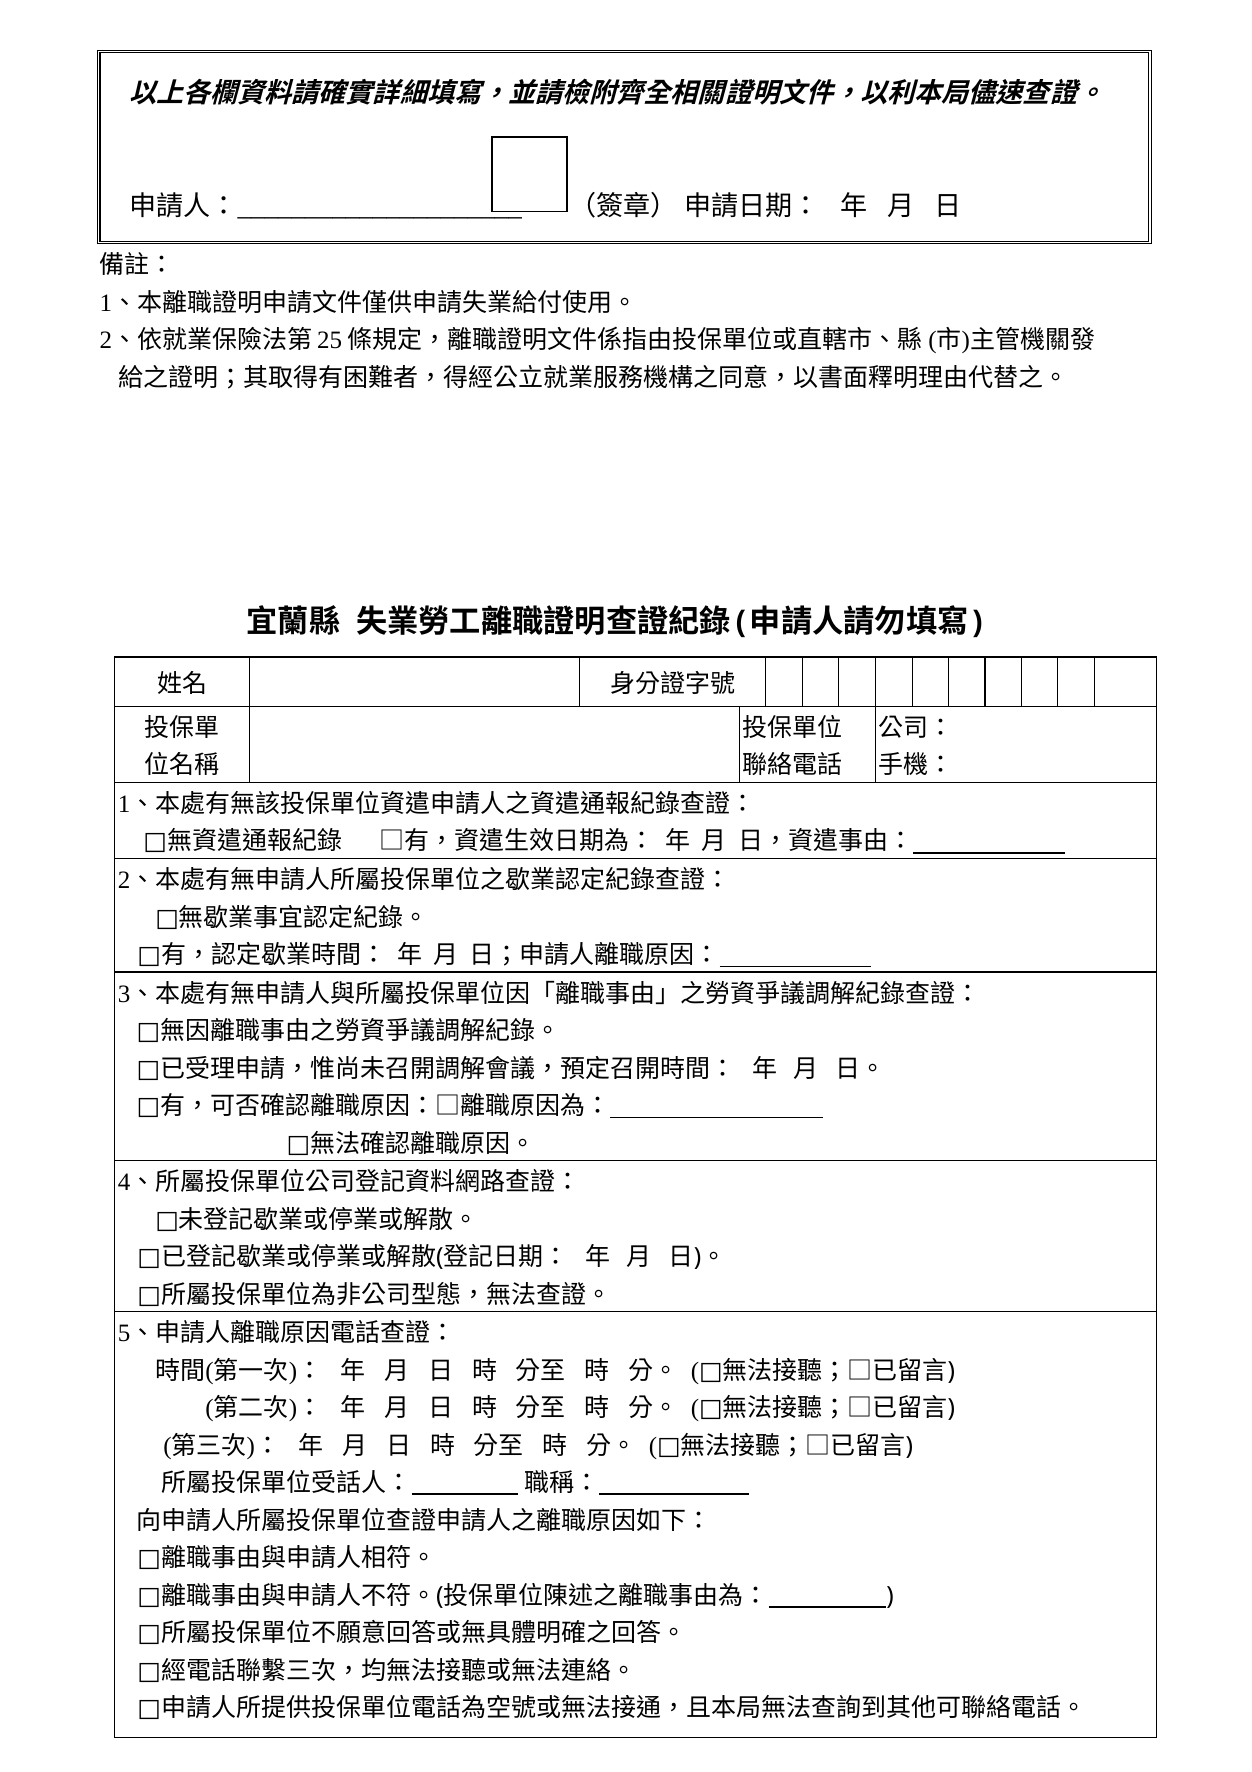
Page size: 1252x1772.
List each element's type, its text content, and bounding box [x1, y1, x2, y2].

table_header [1058, 658, 1094, 706]
table_header [1095, 658, 1156, 706]
table_header [839, 658, 875, 706]
table_header [803, 658, 838, 706]
table_cell 2、本處有無申請人所屬投保單位之歇業認定紀錄查證： □無歇業事宜認定紀錄。 □有，認定歇業時間： 年 月 日；申請人離職原因： [115, 859, 1156, 971]
text 宜蘭縣 失業勞工離職證明查證紀錄(申請人請勿填寫) [99, 581, 1134, 656]
table_cell 1、本處有無該投保單位資遣申請人之資遣通報紀錄查證： □無資遣通報紀錄 □有，資遣生效日期為： 年 月 日，資遣事由： [115, 783, 1156, 858]
table_cell 投保單 位名稱 [115, 707, 249, 782]
table_cell [250, 707, 739, 782]
table_header [1022, 658, 1057, 706]
text 2、依就業保險法第25條規定，離職證明文件係指由投保單位或直轄市、縣 (市)主管機關發 [99, 319, 1134, 356]
table_header [949, 658, 984, 706]
table_cell 5、申請人離職原因電話查證： 時間(第一次)： 年 月 日 時 分至 時 分。 (□無法接聽；□已留言) (第二次)： 年 月 日 時 分至 時 分。 (□無法接聽；□已留言) (第三次)： 年 月 日 時 分至 時 分。 (□無法接聽；□已留言) 所屬投保單位受話人： 職稱： 向申請人所屬投保單位查證申請人之離職原因如下： □離職事由與申請人相符。 □離職事由與申請人不符。(投保單位陳述之離職事由為： ) □所屬投保單位不願意回答或無具體明確之回答。 □經電話聯繫三次，均無法接聽或無法連絡。 □申請人所提供投保單位電話為空號或無法接通，且本局無法查詢到其他可聯絡電話。 [115, 1312, 1156, 1737]
table_header [986, 658, 1021, 706]
table_header [250, 658, 579, 706]
text 給之證明；其取得有困難者，得經公立就業服務機構之同意，以書面釋明理由代替之。 [99, 356, 1134, 394]
table_header 姓名 [115, 658, 249, 706]
table_cell 3、本處有無申請人與所屬投保單位因「離職事由」之勞資爭議調解紀錄查證： □無因離職事由之勞資爭議調解紀錄。 □已受理申請，惟尚未召開調解會議，預定召開時間： 年 月 日。 □有，可否確認離職原因：□離職原因為： □無法確認離職原因。 [115, 973, 1156, 1160]
text 1、本離職證明申請文件僅供申請失業給付使用。 [99, 281, 1134, 319]
table_header [766, 658, 802, 706]
table_header [913, 658, 948, 706]
text 備註： [99, 244, 1134, 281]
table_cell 4、所屬投保單位公司登記資料網路查證： □未登記歇業或停業或解散。 □已登記歇業或停業或解散(登記日期： 年 月 日)。 □所屬投保單位為非公司型態，無法查證。 [115, 1161, 1156, 1311]
table_cell 公司： 手機： [876, 707, 1156, 782]
table_header 身分證字號 [580, 658, 765, 706]
table_cell 以上各欄資料請確實詳細填寫，並請檢附齊全相關證明文件，以利本局儘速查證。 申請人：_____________________ （簽章） 申請日期： 年 月 日 [101, 53, 1148, 241]
table_cell 投保單位 聯絡電話 [740, 707, 875, 782]
table_header [876, 658, 912, 706]
